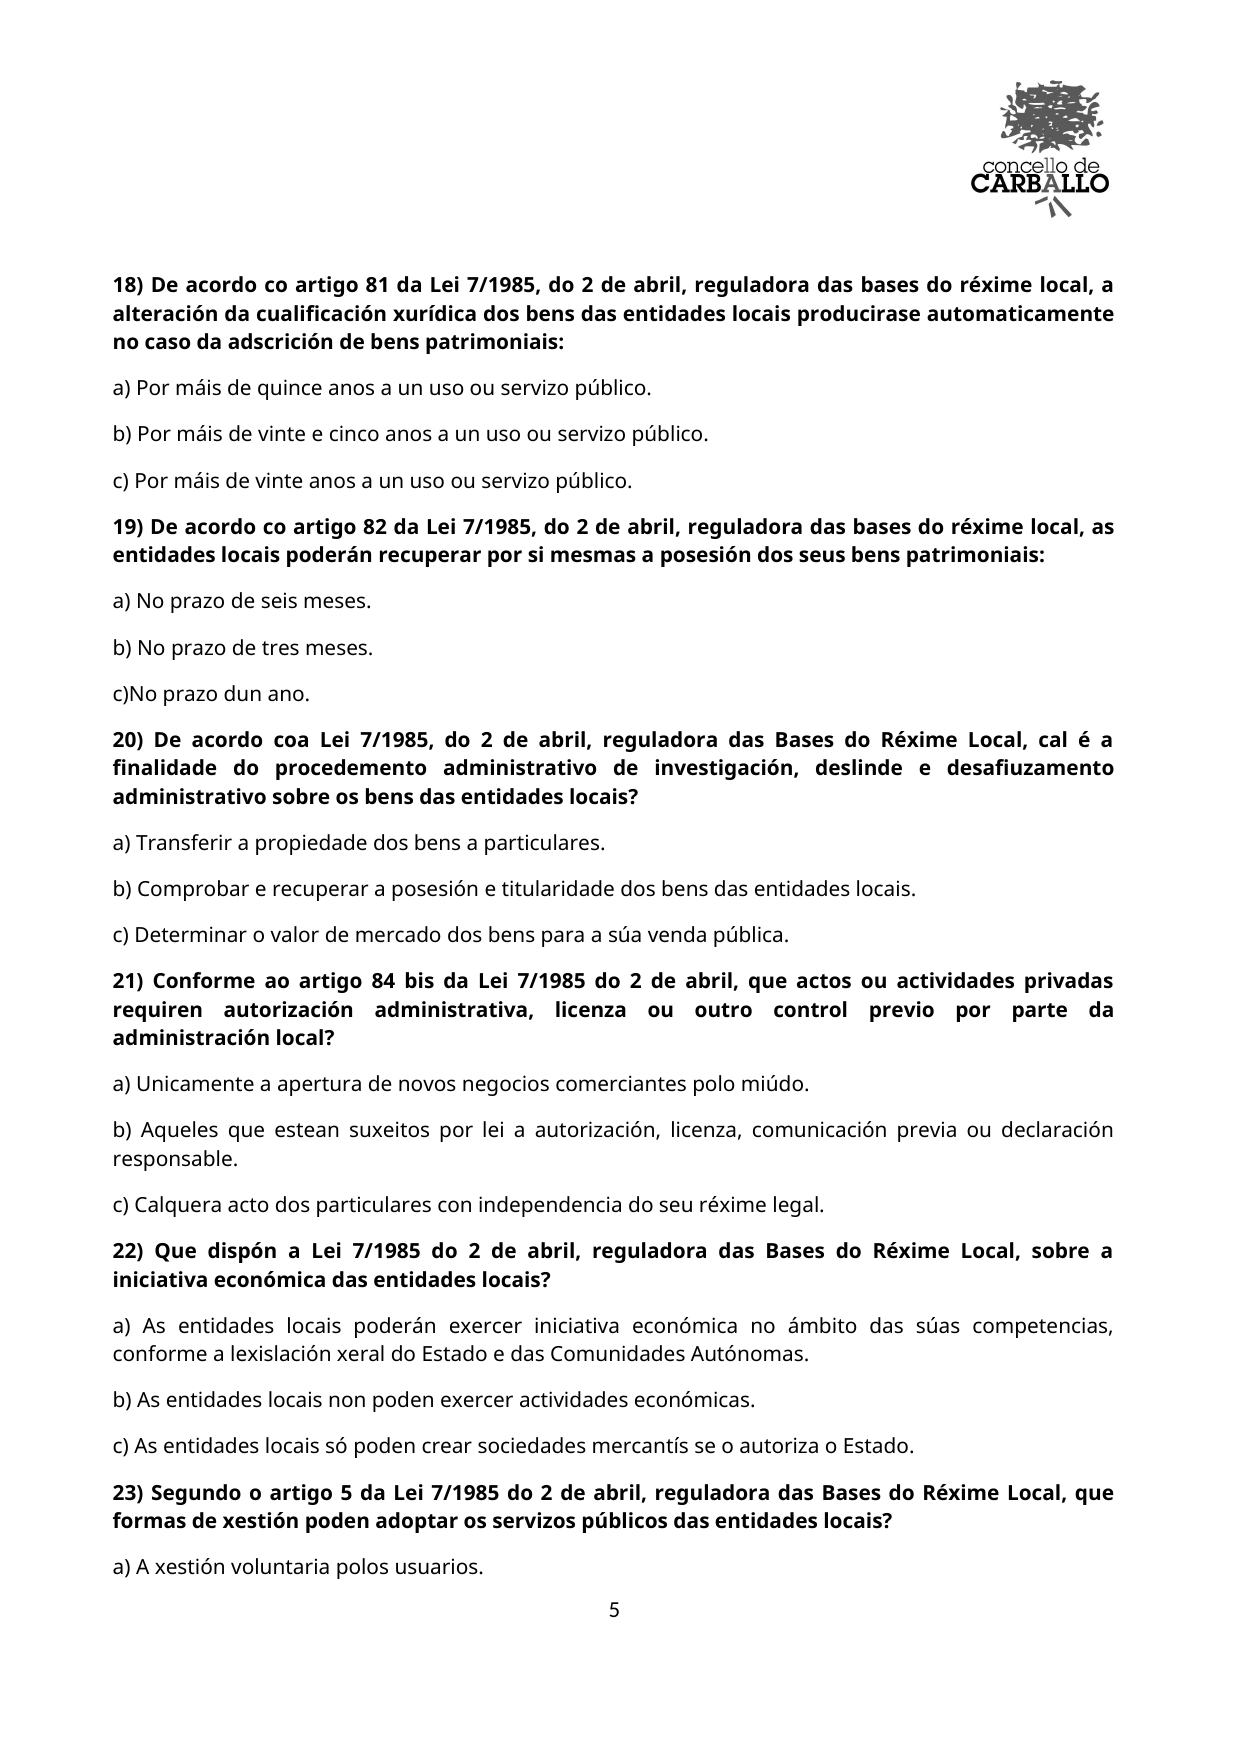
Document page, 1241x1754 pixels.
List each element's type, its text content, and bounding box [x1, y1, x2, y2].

text b) As entidades locais non poden exercer actividades económicas. [112, 1385, 1116, 1414]
text c) Determinar o valor de mercado dos bens para a súa venda pública. [112, 920, 1116, 949]
text a) Por máis de quince anos a un uso ou servizo público. [112, 373, 1116, 402]
text a) No prazo de seis meses. [112, 586, 1116, 615]
text b) Aqueles que estean suxeitos por lei a autorización, licenza, comunicación previa ou declaración responsable. [112, 1116, 1116, 1172]
text a) Unicamente a apertura de novos negocios comerciantes polo miúdo. [112, 1069, 1116, 1098]
text c) As entidades locais só poden crear sociedades mercantís se o autoriza o Estado. [112, 1432, 1116, 1460]
text c) Por máis de vinte anos a un uso ou servizo público. [112, 466, 1116, 494]
text 21) Conforme ao artigo 84 bis da Lei 7/1985 do 2 de abril, que actos ou actividades privadas requiren autorización administrativa, licenza ou outro control previo por parte da administración local? [112, 966, 1116, 1052]
text a) As entidades locais poderán exercer iniciativa económica no ámbito das súas competencias, conforme a lexislación xeral do Estado e das Comunidades Autónomas. [112, 1311, 1116, 1368]
text 20) De acordo coa Lei 7/1985, do 2 de abril, reguladora das Bases do Réxime Local, cal é a finalidade do procedemento administrativo de investigación, deslinde e desafiuzamento administrativo sobre os bens das entidades locais? [112, 725, 1116, 810]
text 18) De acordo co artigo 81 da Lei 7/1985, do 2 de abril, reguladora das bases do réxime local, a alteración da cualificación xurídica dos bens das entidades locais producirase automaticamente no caso da adscrición de bens patrimoniais: [112, 270, 1116, 356]
text c) Calquera acto dos particulares con independencia do seu réxime legal. [112, 1190, 1116, 1218]
text b) Por máis de vinte e cinco anos a un uso ou servizo público. [112, 419, 1116, 448]
picture [970, 78, 1111, 219]
text a) A xestión voluntaria polos usuarios. [112, 1552, 1116, 1581]
text 23) Segundo o artigo 5 da Lei 7/1985 do 2 de abril, reguladora das Bases do Réxime Local, que formas de xestión poden adoptar os servizos públicos das entidades locais? [112, 1478, 1116, 1534]
text c)No prazo dun ano. [112, 679, 1116, 707]
text 19) De acordo co artigo 82 da Lei 7/1985, do 2 de abril, reguladora das bases do réxime local, as entidades locais poderán recuperar por si mesmas a posesión dos seus bens patrimoniais: [112, 512, 1116, 569]
text b) Comprobar e recuperar a posesión e titularidade dos bens das entidades locais. [112, 874, 1116, 902]
text a) Transferir a propiedade dos bens a particulares. [112, 828, 1116, 856]
text b) No prazo de tres meses. [112, 633, 1116, 661]
text 22) Que dispón a Lei 7/1985 do 2 de abril, reguladora das Bases do Réxime Local, sobre a iniciativa económica das entidades locais? [112, 1236, 1116, 1293]
